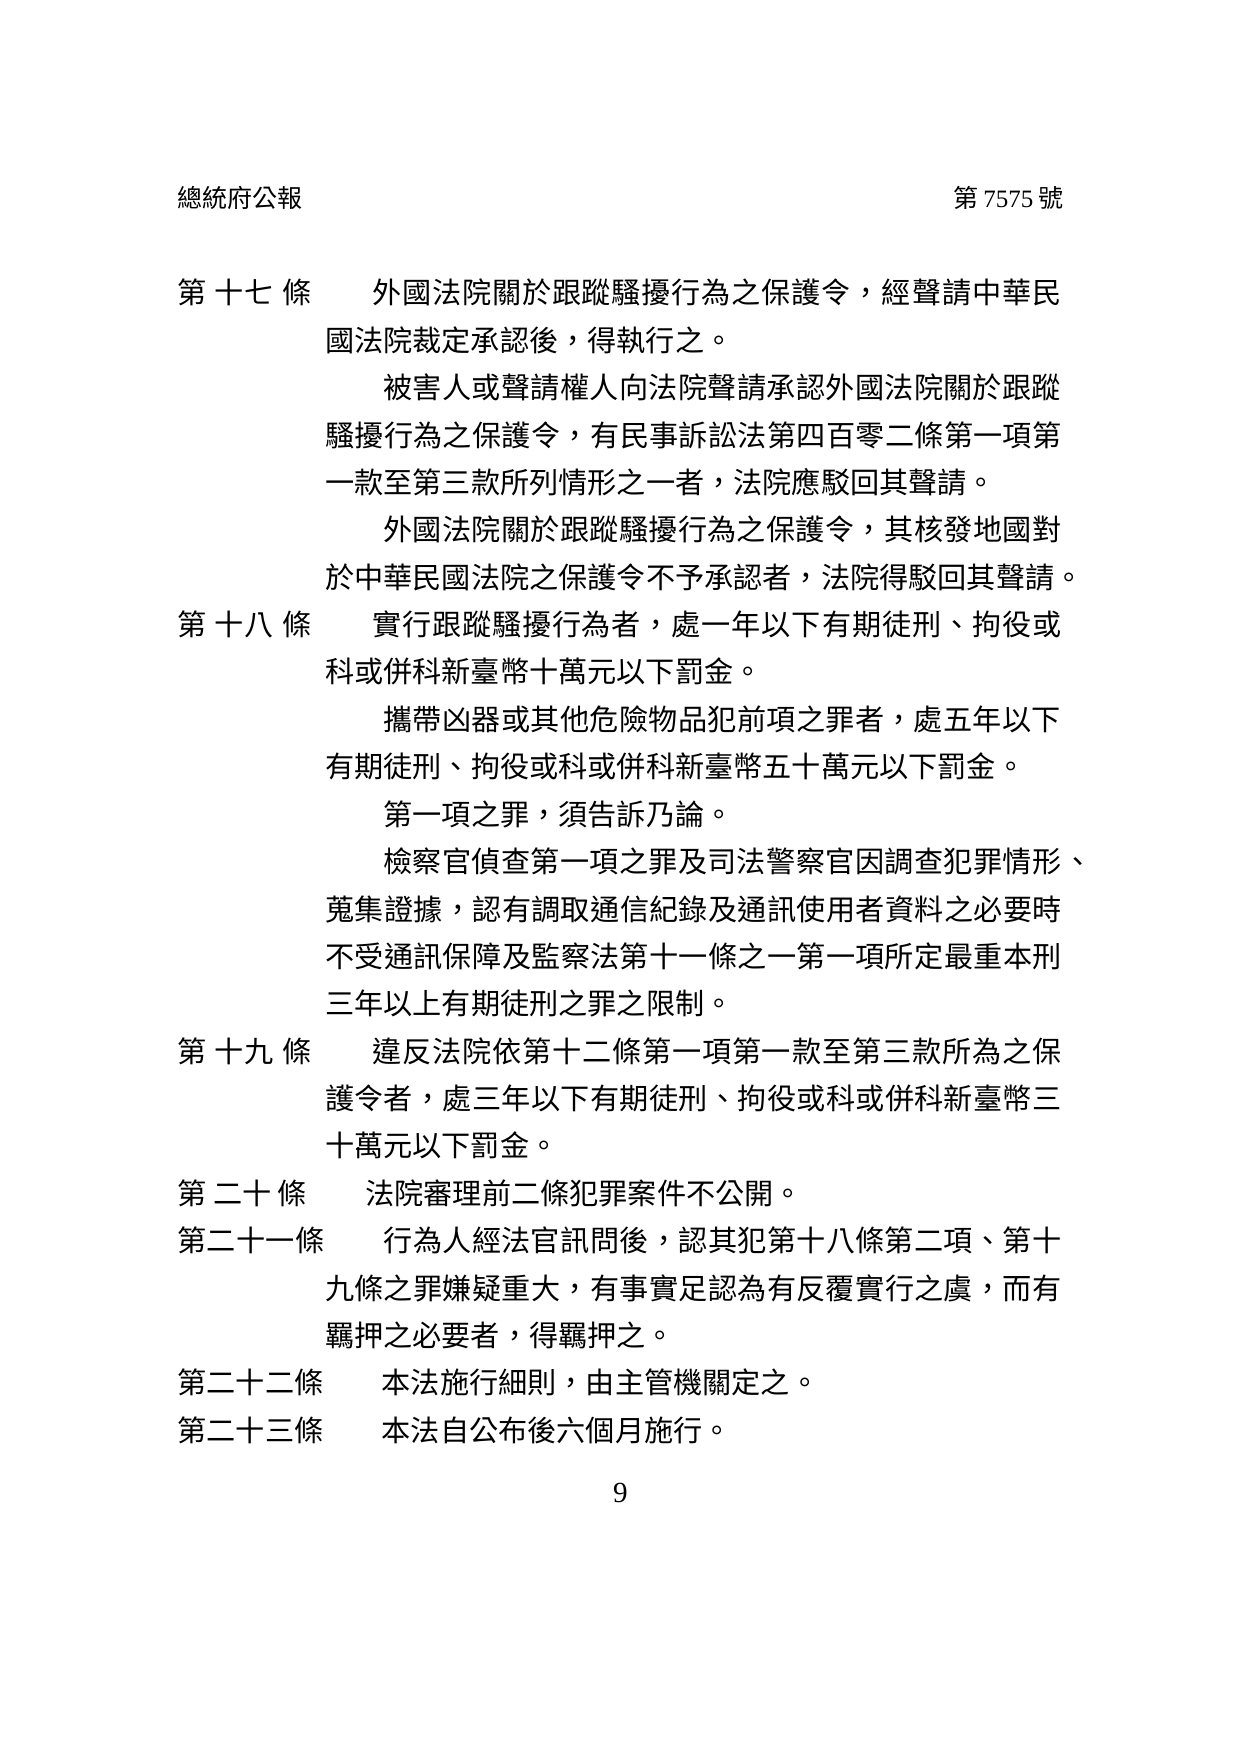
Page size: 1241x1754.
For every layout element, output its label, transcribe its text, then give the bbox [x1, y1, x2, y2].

text 檢察官偵查第一項之罪及司法警察官因調查犯罪情形、蒐集證據，認有調取通信紀錄及通訊使用者資料之必要時，不受通訊保障及監察法第十一條之一第一項所定最重本刑三年以上有期徒刑之罪之限制。 [325, 834, 1063, 1024]
text 攜帶凶器或其他危險物品犯前項之罪者，處五年以下有期徒刑、拘役或科或併科新臺幣五十萬元以下罰金。 [325, 692, 1063, 787]
text 第二十二條 本法施行細則，由主管機關定之。 [177, 1356, 1063, 1403]
text 第 二十 條 法院審理前二條犯罪案件不公開。 [177, 1166, 1063, 1214]
text 第 十七 條 外國法院關於跟蹤騷擾行為之保護令，經聲請中華民國法院裁定承認後，得執行之。 [177, 266, 1063, 361]
text 外國法院關於跟蹤騷擾行為之保護令，其核發地國對於中華民國法院之保護令不予承認者，法院得駁回其聲請。 [325, 503, 1063, 598]
text 第二十三條 本法自公布後六個月施行。 [177, 1403, 1063, 1451]
text 第二十一條 行為人經法官訊問後，認其犯第十八條第二項、第十九條之罪嫌疑重大，有事實足認為有反覆實行之虞，而有羈押之必要者，得羈押之。 [177, 1214, 1063, 1356]
text 第 十九 條 違反法院依第十二條第一項第一款至第三款所為之保護令者，處三年以下有期徒刑、拘役或科或併科新臺幣三十萬元以下罰金。 [177, 1024, 1063, 1166]
text 第一項之罪，須告訴乃論。 [325, 787, 1063, 834]
text 第 十八 條 實行跟蹤騷擾行為者，處一年以下有期徒刑、拘役或科或併科新臺幣十萬元以下罰金。 [177, 598, 1063, 692]
text 被害人或聲請權人向法院聲請承認外國法院關於跟蹤騷擾行為之保護令，有民事訴訟法第四百零二條第一項第一款至第三款所列情形之一者，法院應駁回其聲請。 [325, 361, 1063, 503]
